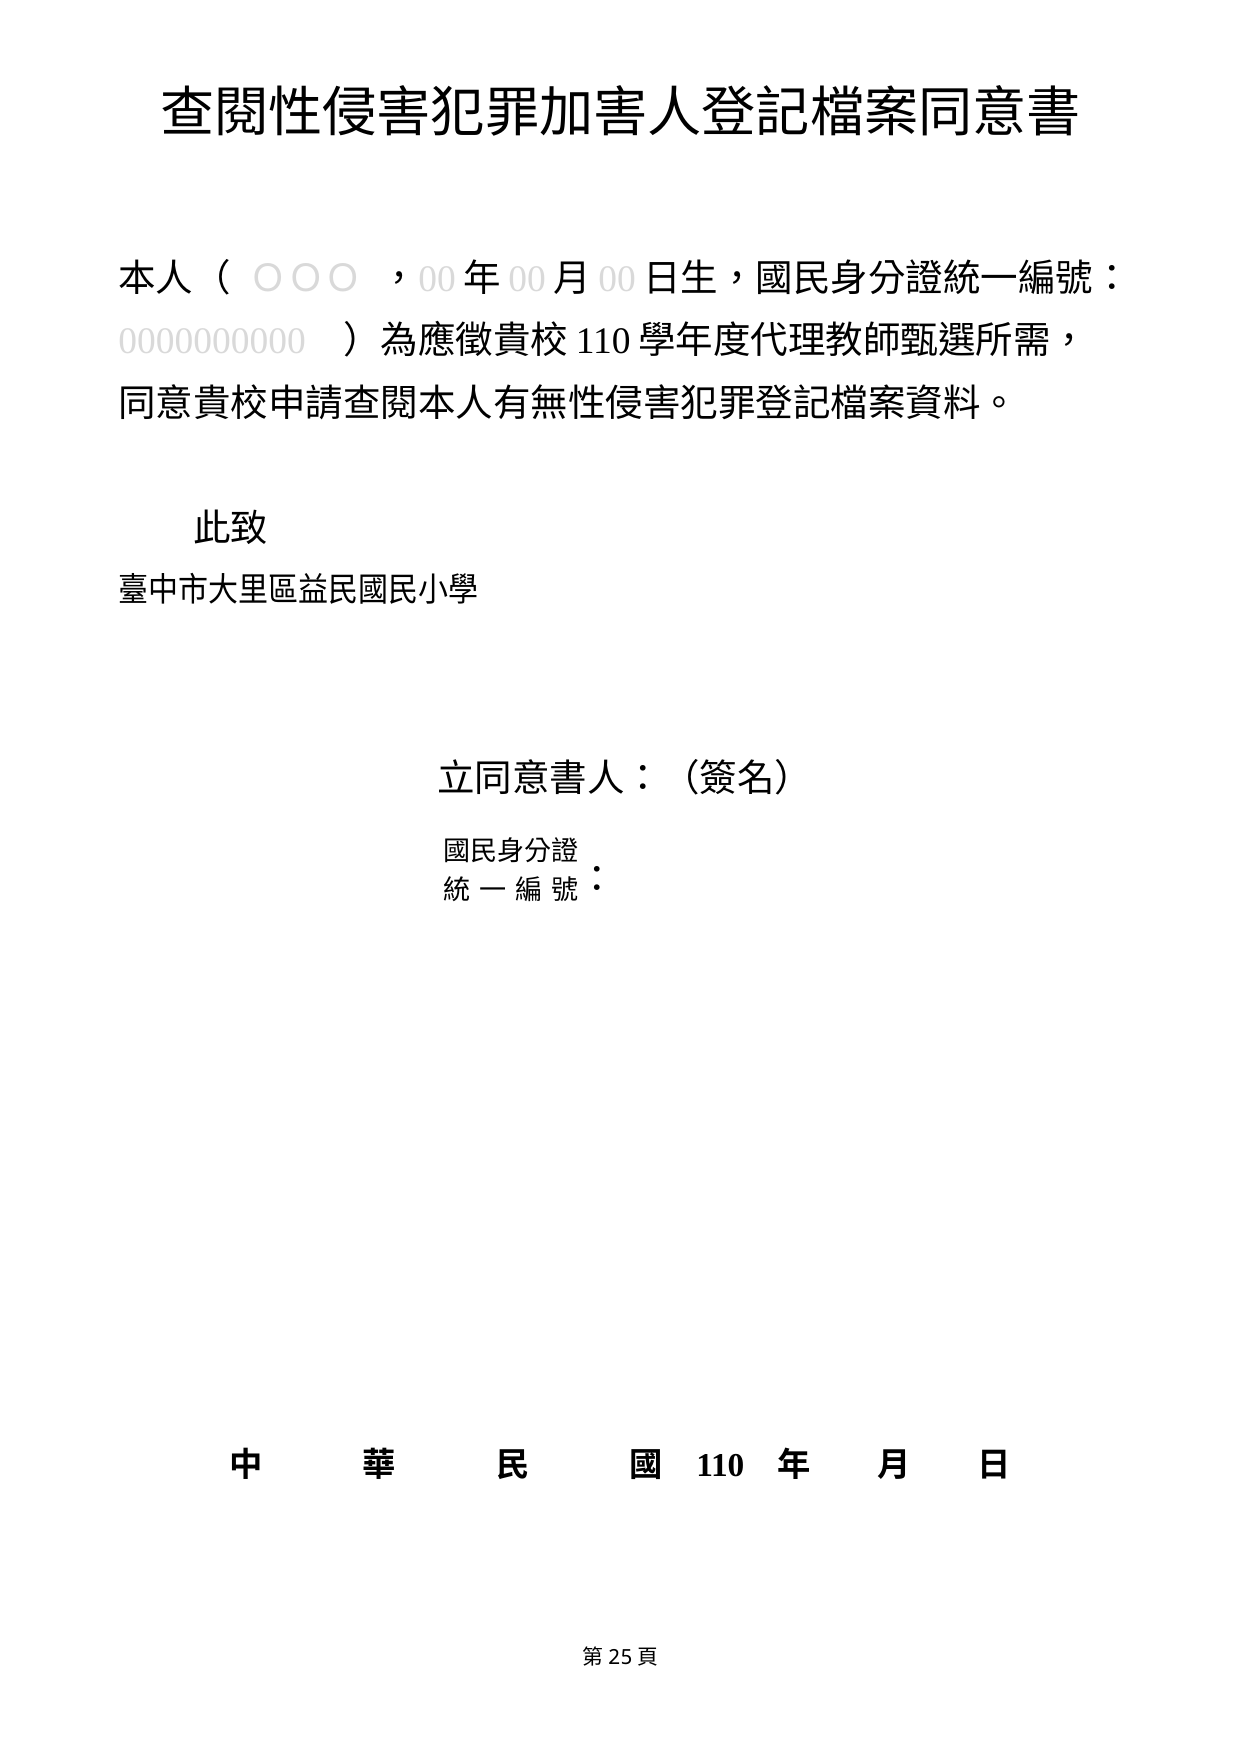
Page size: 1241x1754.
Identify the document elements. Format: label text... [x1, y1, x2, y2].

text 國民身分證統一編號： [118, 795, 1122, 920]
text 中 華 民 國 110 年 月 日 [118, 1420, 1122, 1483]
text 立同意書人：（簽名） [118, 733, 1122, 795]
text 本人（ ＯＯＯ ，00年00月00日生，國民身分證統一編號：0000000000 ）為應徵貴校110學年度代理教師甄選所需，同意貴校申請查閱本人有無性侵害犯罪登記檔案資料。 [118, 233, 1122, 420]
text 此致 [118, 483, 1122, 545]
text 查閱性侵害犯罪加害人登記檔案同意書 [118, 68, 1122, 147]
text 臺中市大里區益民國民小學 [118, 545, 1122, 608]
